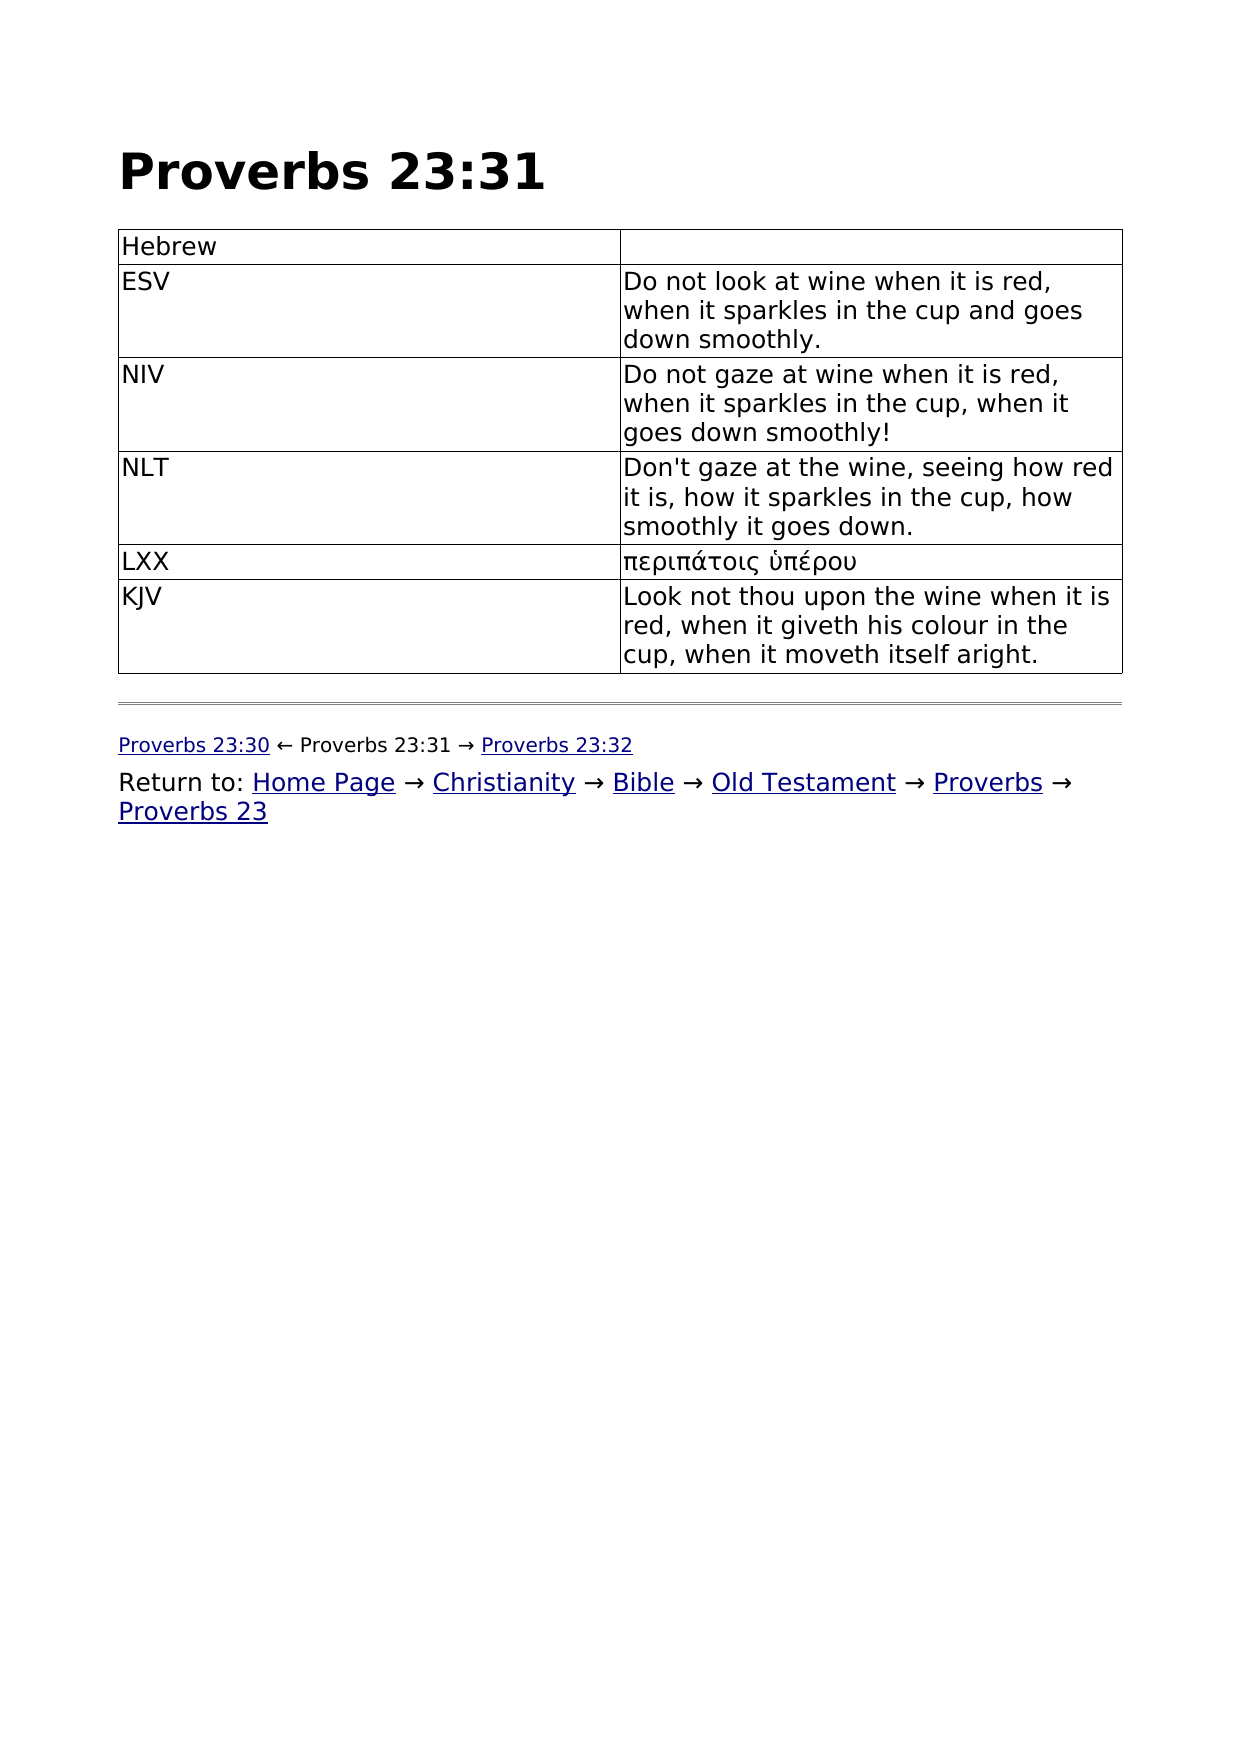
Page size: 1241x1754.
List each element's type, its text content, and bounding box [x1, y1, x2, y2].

table_cell Don't gaze at the wine, seeing how red it is, how it sparkles in the cup, how smoothly it goes down. [621, 452, 1122, 544]
table_cell NLT [119, 452, 620, 544]
table_cell περιπάτοις ὑπέρου [621, 545, 1122, 579]
text Proverbs 23:30 ← Proverbs 23:31 → Proverbs 23:32 [118, 734, 1122, 768]
table_header Hebrew [119, 230, 620, 264]
text Return to: Home Page → Christianity → Bible → Old Testament → Proverbs → Proverbs 23 [118, 768, 1122, 826]
table_cell Look not thou upon the wine when it is red, when it giveth his colour in the cup, when it moveth itself aright. [621, 580, 1122, 673]
table_cell Do not gaze at wine when it is red, when it sparkles in the cup, when it goes down smoothly! [621, 358, 1122, 451]
subtitle Proverbs 23:31 [118, 143, 1122, 201]
table_cell NIV [119, 358, 620, 451]
table_cell ESV [119, 265, 620, 357]
table_cell LXX [119, 545, 620, 579]
table_header [621, 230, 1122, 264]
table_cell KJV [119, 580, 620, 673]
table_cell Do not look at wine when it is red, when it sparkles in the cup and goes down smoothly. [621, 265, 1122, 357]
